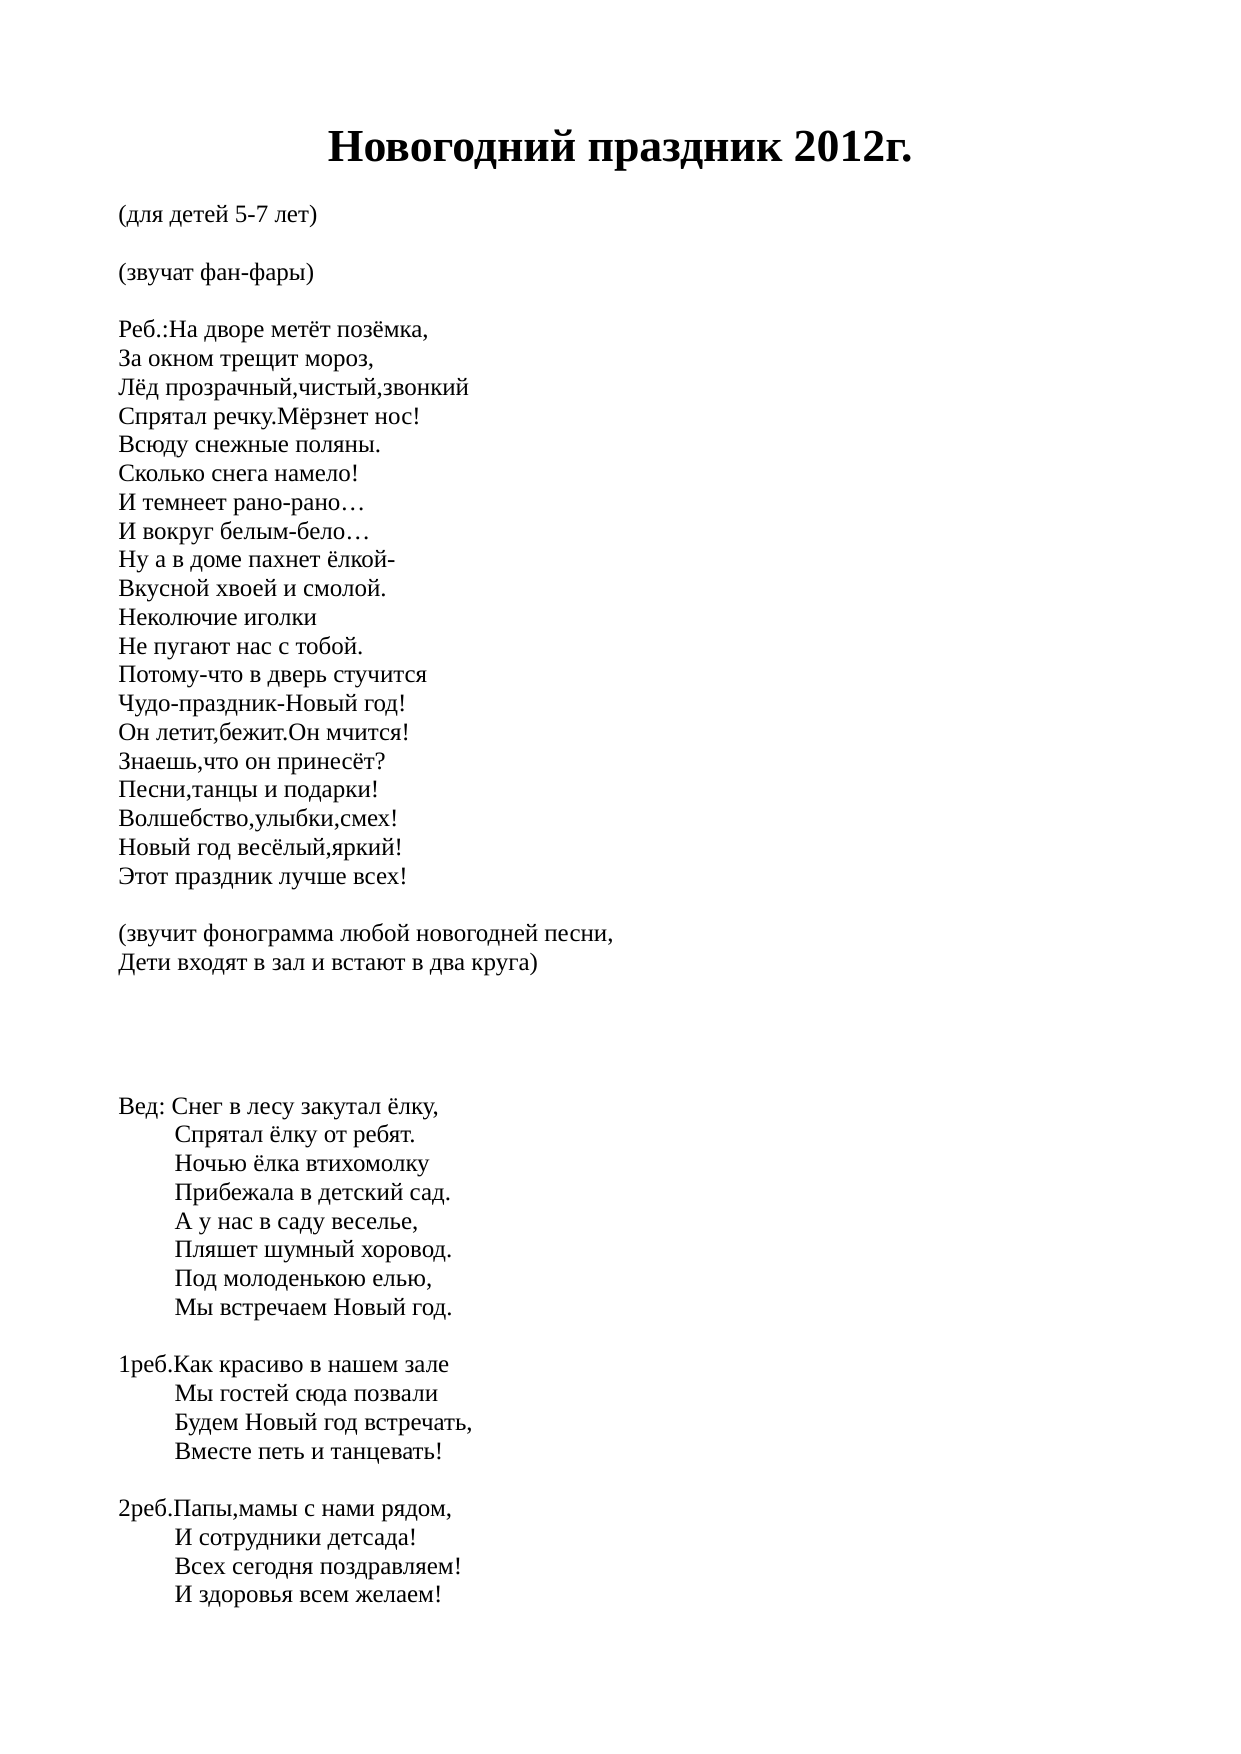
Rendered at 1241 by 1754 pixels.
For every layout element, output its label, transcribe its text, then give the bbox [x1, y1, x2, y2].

text Дети входят в зал и встают в два круга) [118, 947, 1122, 976]
text Неколючие иголки [118, 602, 1122, 631]
text 1реб.Как красиво в нашем зале [118, 1349, 1122, 1378]
text Новогодний праздник 2012г. [118, 118, 1122, 171]
text Сколько снега намело! [118, 458, 1122, 487]
text (для детей 5-7 лет) [118, 199, 1122, 228]
text Ночью ёлка втихомолку [118, 1148, 1122, 1177]
text Знаешь,что он принесёт? [118, 746, 1122, 774]
text Он летит,бежит.Он мчится! [118, 717, 1122, 746]
text Будем Новый год встречать, [118, 1407, 1122, 1436]
text Новый год весёлый,яркий! [118, 832, 1122, 861]
text Лёд прозрачный,чистый,звонкий [118, 372, 1122, 401]
text А у нас в саду веселье, [118, 1206, 1122, 1234]
text (звучит фонограмма любой новогодней песни, [118, 918, 1122, 947]
text И вокруг белым-бело… [118, 516, 1122, 544]
text За окном трещит мороз, [118, 343, 1122, 372]
text Вкусной хвоей и смолой. [118, 573, 1122, 602]
text Чудо-праздник-Новый год! [118, 688, 1122, 717]
text Волшебство,улыбки,смех! [118, 803, 1122, 832]
text Вед: Снег в лесу закутал ёлку, [118, 1091, 1122, 1119]
text (звучат фан-фары) [118, 257, 1122, 286]
text Реб.:На дворе метёт позёмка, [118, 314, 1122, 343]
text И темнеет рано-рано… [118, 487, 1122, 516]
text Ну а в доме пахнет ёлкой- [118, 544, 1122, 573]
text Не пугают нас с тобой. [118, 631, 1122, 659]
text Песни,танцы и подарки! [118, 774, 1122, 803]
text Прибежала в детский сад. [118, 1177, 1122, 1206]
text Мы встречаем Новый год. [118, 1292, 1122, 1321]
text Потому-что в дверь стучится [118, 659, 1122, 688]
text Спрятал ёлку от ребят. [118, 1119, 1122, 1148]
text И здоровья всем желаем! [118, 1579, 1122, 1608]
text Всех сегодня поздравляем! [118, 1551, 1122, 1579]
text И сотрудники детсада! [118, 1522, 1122, 1551]
text Всюду снежные поляны. [118, 429, 1122, 458]
text Спрятал речку.Мёрзнет нос! [118, 401, 1122, 429]
text Мы гостей сюда позвали [118, 1378, 1122, 1407]
text Этот праздник лучше всех! [118, 861, 1122, 889]
text Вместе петь и танцевать! [118, 1436, 1122, 1464]
text Пляшет шумный хоровод. [118, 1234, 1122, 1263]
text Под молоденькою елью, [118, 1263, 1122, 1292]
text 2реб.Папы,мамы с нами рядом, [118, 1493, 1122, 1522]
